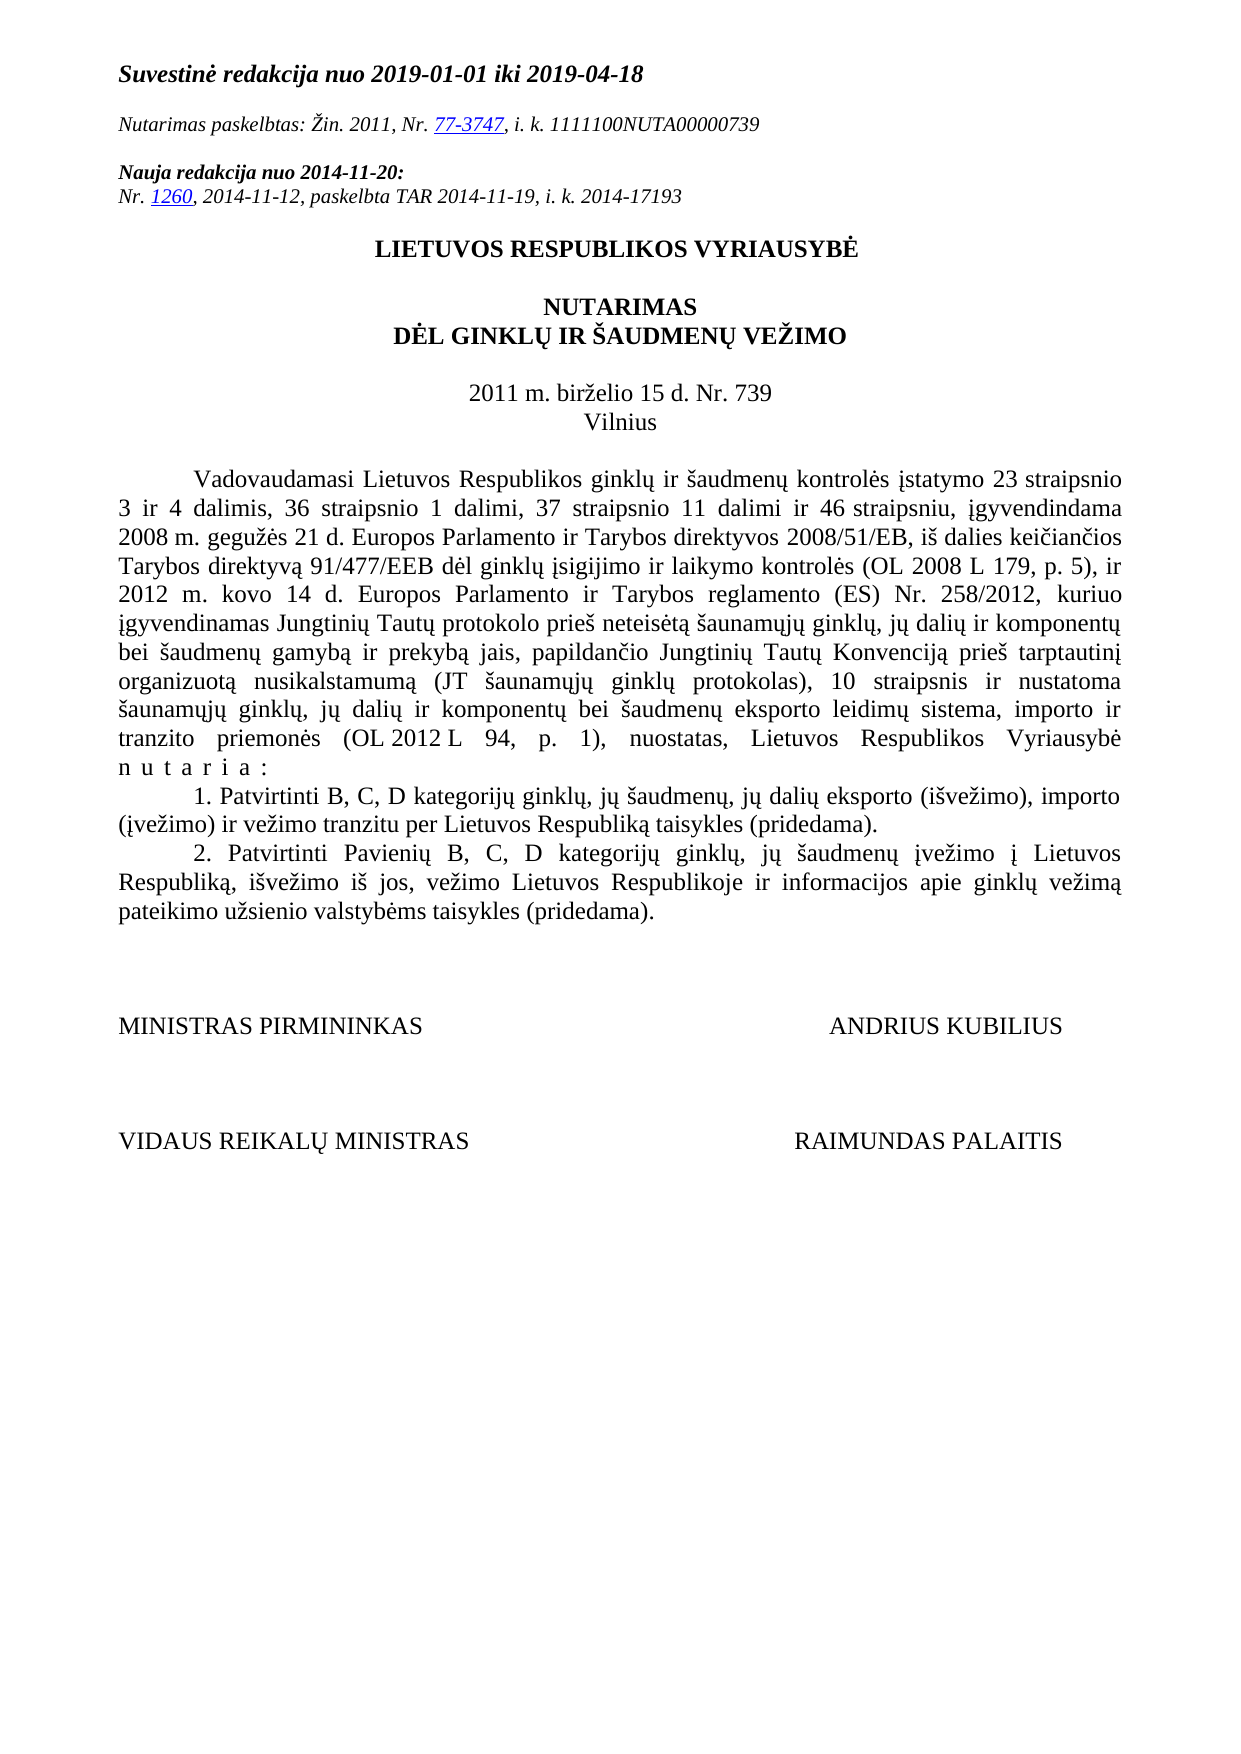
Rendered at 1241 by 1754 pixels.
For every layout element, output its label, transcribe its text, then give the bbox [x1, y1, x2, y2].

text Vilnius [118, 407, 1122, 436]
text NUTARIMAS [118, 292, 1122, 321]
text 2011 m. birželio 15 d. Nr. 739 [118, 378, 1122, 407]
text Nauja redakcija nuo 2014-11-20: [118, 160, 1122, 184]
text Vadovaudamasi Lietuvos Respublikos ginklų ir šaudmenų kontrolės įstatymo 23 straipsnio 3 ir 4 dalimis, 36 straipsnio 1 dalimi, 37 straipsnio 11 dalimi ir 46 straipsniu, įgyvendindama 2008 m. gegužės 21 d. Europos Parlamento ir Tarybos direktyvos 2008/51/EB, iš dalies keičiančios Tarybos direktyvą 91/477/EEB dėl ginklų įsigijimo ir laikymo kontrolės (OL 2008 L 179, p. 5), ir 2012 m. kovo 14 d. Europos Parlamento ir Tarybos reglamento (ES) Nr. 258/2012, kuriuo įgyvendinamas Jungtinių Tautų protokolo prieš neteisėtą šaunamųjų ginklų, jų dalių ir komponentų bei šaudmenų gamybą ir prekybą jais, papildančio Jungtinių Tautų Konvenciją prieš tarptautinį organizuotą nusikalstamumą (JT šaunamųjų ginklų protokolas), 10 straipsnis ir nustatoma šaunamųjų ginklų, jų dalių ir komponentų bei šaudmenų eksporto leidimų sistema, importo ir tranzito priemonės (OL 2012 L 94, p. 1), nuostatas, Lietuvos Respublikos Vyriausybė nutaria: [118, 464, 1122, 781]
text LIETUVOS RESPUBLIKOS VYRIAUSYBĖ [118, 234, 1122, 263]
text DĖL ginklų ir šaudmenų vežimo [118, 321, 1122, 349]
text MINISTRAS PIRMININKAS ANDRIUS KUBILIUS [118, 1011, 1122, 1039]
text 2. Patvirtinti Pavienių B, C, D kategorijų ginklų, jų šaudmenų įvežimo į Lietuvos Respubliką, išvežimo iš jos, vežimo Lietuvos Respublikoje ir informacijos apie ginklų vežimą pateikimo užsienio valstybėms taisykles (pridedama). [118, 838, 1122, 924]
text Nutarimas paskelbtas: Žin. 2011, Nr. 77-3747, i. k. 1111100NUTA00000739 [118, 112, 1122, 136]
text Nr. 1260, 2014-11-12, paskelbta TAR 2014-11-19, i. k. 2014-17193 [118, 184, 1122, 208]
text VIDAUS REIKALŲ MINISTRAS RAIMUNDAS PALAITIS [118, 1126, 1122, 1154]
text 1. Patvirtinti B, C, D kategorijų ginklų, jų šaudmenų, jų dalių eksporto (išvežimo), importo (įvežimo) ir vežimo tranzitu per Lietuvos Respubliką taisykles (pridedama). [118, 781, 1122, 838]
text Suvestinė redakcija nuo 2019-01-01 iki 2019-04-18 [118, 59, 1122, 88]
